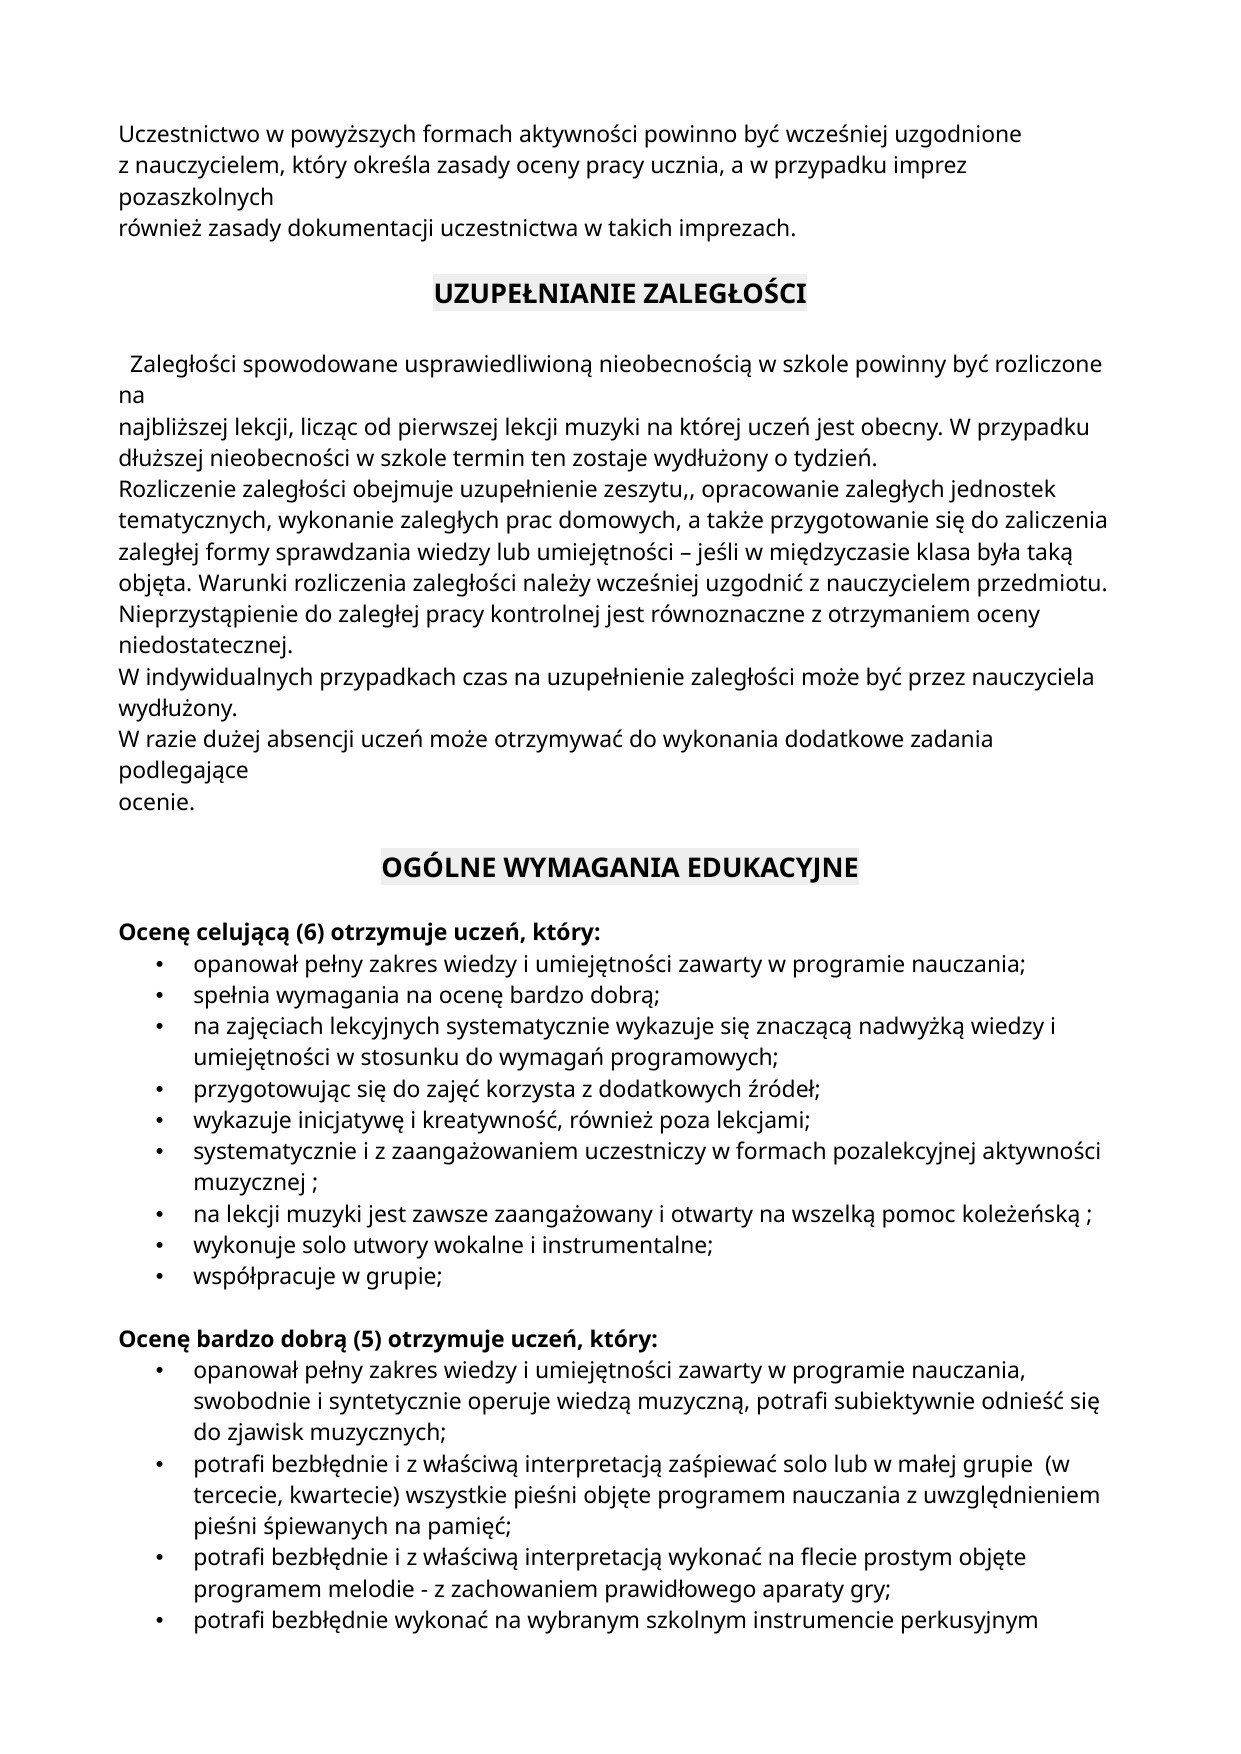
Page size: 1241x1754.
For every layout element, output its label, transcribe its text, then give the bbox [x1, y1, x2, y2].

text UZUPEŁNIANIE ZALEGŁOŚCI [118, 274, 1122, 311]
text Ocenę celującą (6) otrzymuje uczeń, który: [118, 916, 1122, 947]
list potrafi bezbłędnie i z właściwą interpretacją zaśpiewać solo lub w małej grupie (w tercecie, kwartecie) wszystkie pieśni objęte programem nauczania z uwzględnieniem pieśni śpiewanych na pamięć; [156, 1447, 1122, 1541]
text W indywidualnych przypadkach czas na uzupełnienie zaległości może być przez nauczyciela [118, 661, 1122, 692]
text Nieprzystąpienie do zaległej pracy kontrolnej jest równoznaczne z otrzymaniem oceny [118, 598, 1122, 629]
list wykazuje inicjatywę i kreatywność, również poza lekcjami; [156, 1104, 1122, 1135]
text Zaległości spowodowane usprawiedliwioną nieobecnością w szkole powinny być rozliczone na [118, 348, 1122, 411]
list systematycznie i z zaangażowaniem uczestniczy w formach pozalekcyjnej aktywności muzycznej ; [156, 1135, 1122, 1197]
text tematycznych, wykonanie zaległych prac domowych, a także przygotowanie się do zaliczenia zaległej formy sprawdzania wiedzy lub umiejętności – jeśli w międzyczasie klasa była taką objęta. Warunki rozliczenia zaległości należy wcześniej uzgodnić z nauczycielem przedmiotu. [118, 504, 1122, 598]
text niedostatecznej. [118, 629, 1122, 661]
list wykonuje solo utwory wokalne i instrumentalne; [156, 1229, 1122, 1260]
text ocenie. [118, 786, 1122, 817]
list opanował pełny zakres wiedzy i umiejętności zawarty w programie nauczania; [156, 947, 1122, 979]
text wydłużony. [118, 692, 1122, 723]
list opanował pełny zakres wiedzy i umiejętności zawarty w programie nauczania, swobodnie i syntetycznie operuje wiedzą muzyczną, potrafi subiektywnie odnieść się do zjawisk muzycznych; [156, 1354, 1122, 1447]
list spełnia wymagania na ocenę bardzo dobrą; [156, 979, 1122, 1010]
text OGÓLNE WYMAGANIA EDUKACYJNE [118, 848, 1122, 885]
text również zasady dokumentacji uczestnictwa w takich imprezach. [118, 212, 1122, 243]
list potrafi bezbłędnie wykonać na wybranym szkolnym instrumencie perkusyjnym [156, 1604, 1122, 1635]
text Ocenę bardzo dobrą (5) otrzymuje uczeń, który: [118, 1322, 1122, 1354]
list potrafi bezbłędnie i z właściwą interpretacją wykonać na flecie prostym objęte programem melodie - z zachowaniem prawidłowego aparaty gry; [156, 1541, 1122, 1604]
list współpracuje w grupie; [156, 1260, 1122, 1291]
list przygotowując się do zajęć korzysta z dodatkowych źródeł; [156, 1072, 1122, 1104]
list na lekcji muzyki jest zawsze zaangażowany i otwarty na wszelką pomoc koleżeńską ; [156, 1197, 1122, 1229]
text W razie dużej absencji uczeń może otrzymywać do wykonania dodatkowe zadania podlegające [118, 723, 1122, 786]
text najbliższej lekcji, licząc od pierwszej lekcji muzyki na której uczeń jest obecny. W przypadku dłuższej nieobecności w szkole termin ten zostaje wydłużony o tydzień. [118, 411, 1122, 473]
text Uczestnictwo w powyższych formach aktywności powinno być wcześniej uzgodnione [118, 118, 1122, 149]
text Rozliczenie zaległości obejmuje uzupełnienie zeszytu,, opracowanie zaległych jednostek [118, 473, 1122, 504]
list na zajęciach lekcyjnych systematycznie wykazuje się znaczącą nadwyżką wiedzy i umiejętności w stosunku do wymagań programowych; [156, 1010, 1122, 1072]
text z nauczycielem, który określa zasady oceny pracy ucznia, a w przypadku imprez pozaszkolnych [118, 149, 1122, 212]
